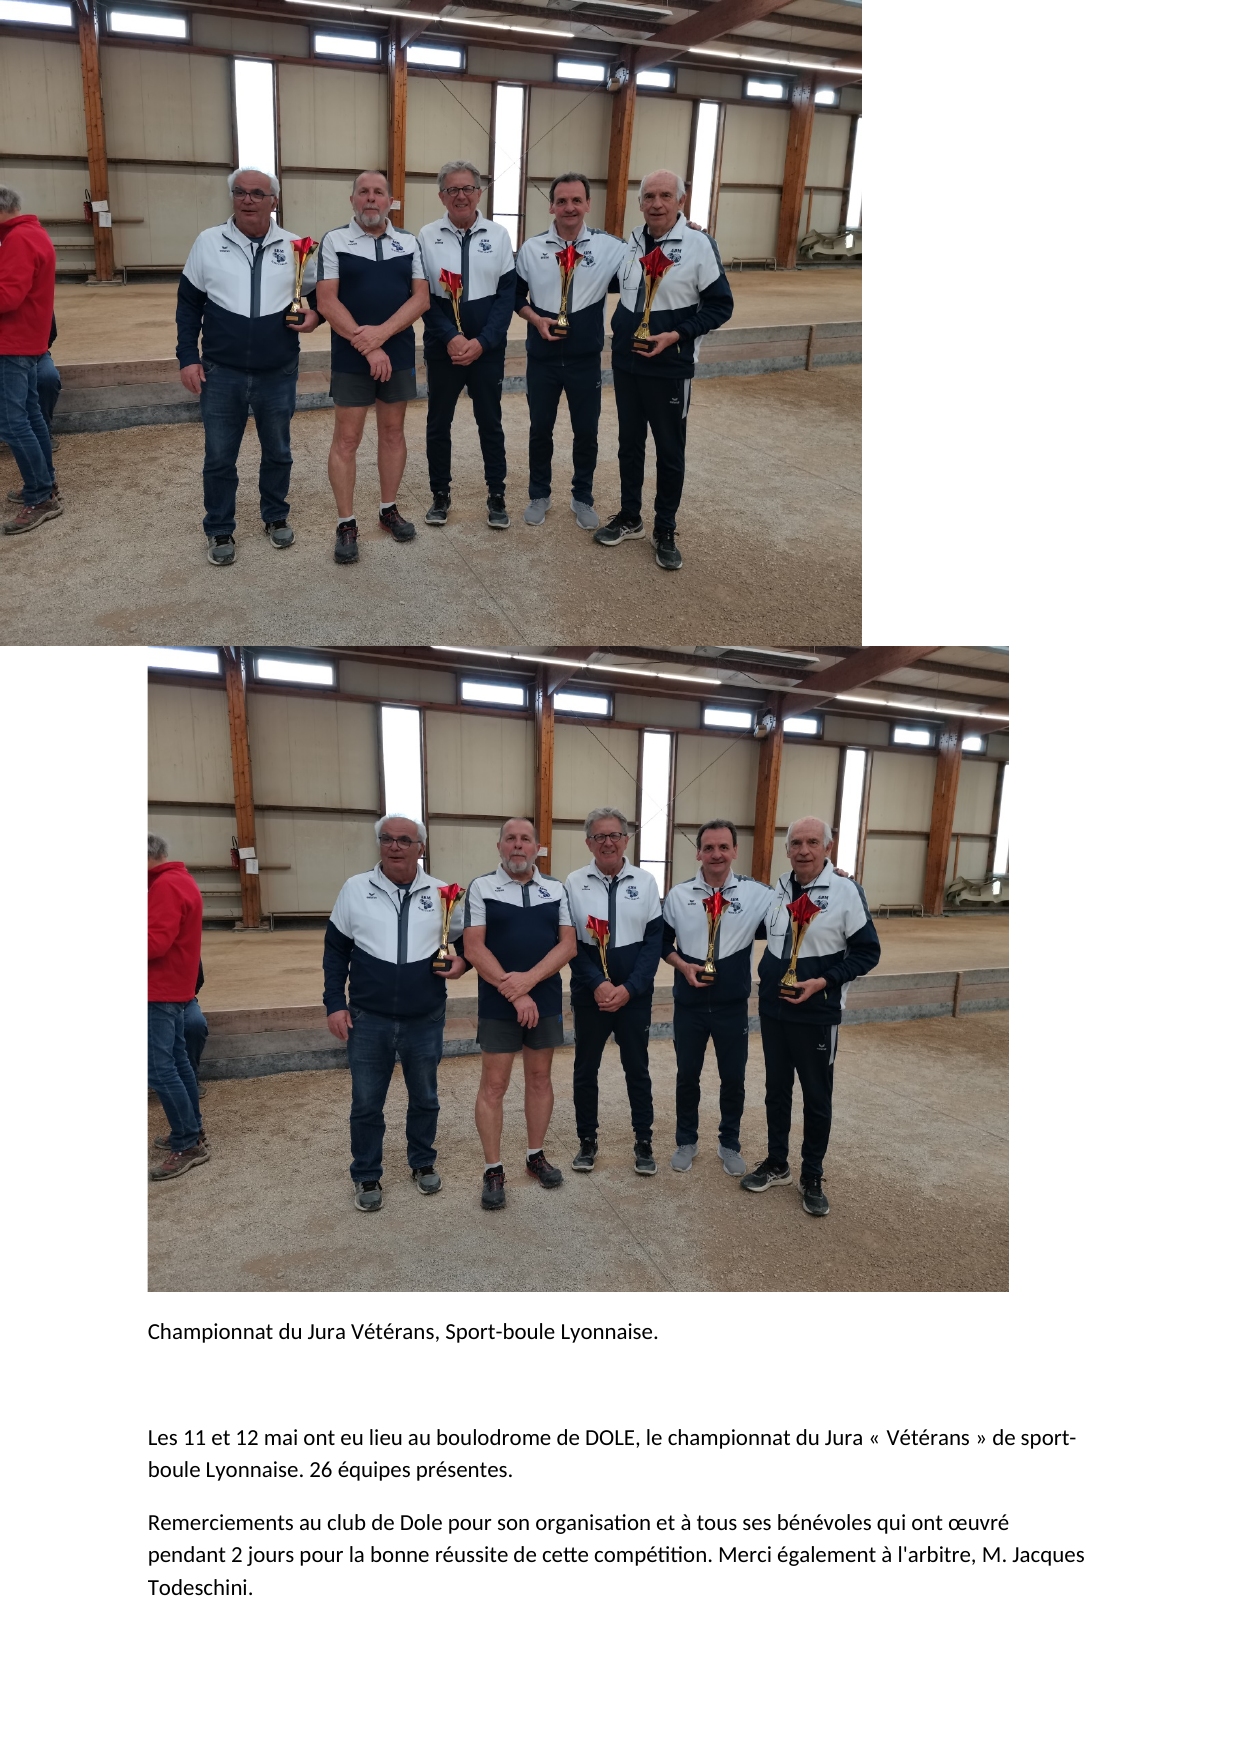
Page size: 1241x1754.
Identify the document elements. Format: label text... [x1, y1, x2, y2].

text Remerciements au club de Dole pour son organisation et à tous ses bénévoles qui ont œuvré pendant 2 jours pour la bonne réussite de cette compétition. Merci également à l'arbitre, M. Jacques Todeschini. [148, 1508, 1093, 1601]
text Championnat du Jura Vétérans, Sport-boule Lyonnaise. [148, 1317, 1093, 1345]
text Les 11 et 12 mai ont eu lieu au boulodrome de DOLE, le championnat du Jura « Vétérans » de sport-boule Lyonnaise. 26 équipes présentes. [148, 1423, 1093, 1483]
picture [0, 0, 1009, 1292]
